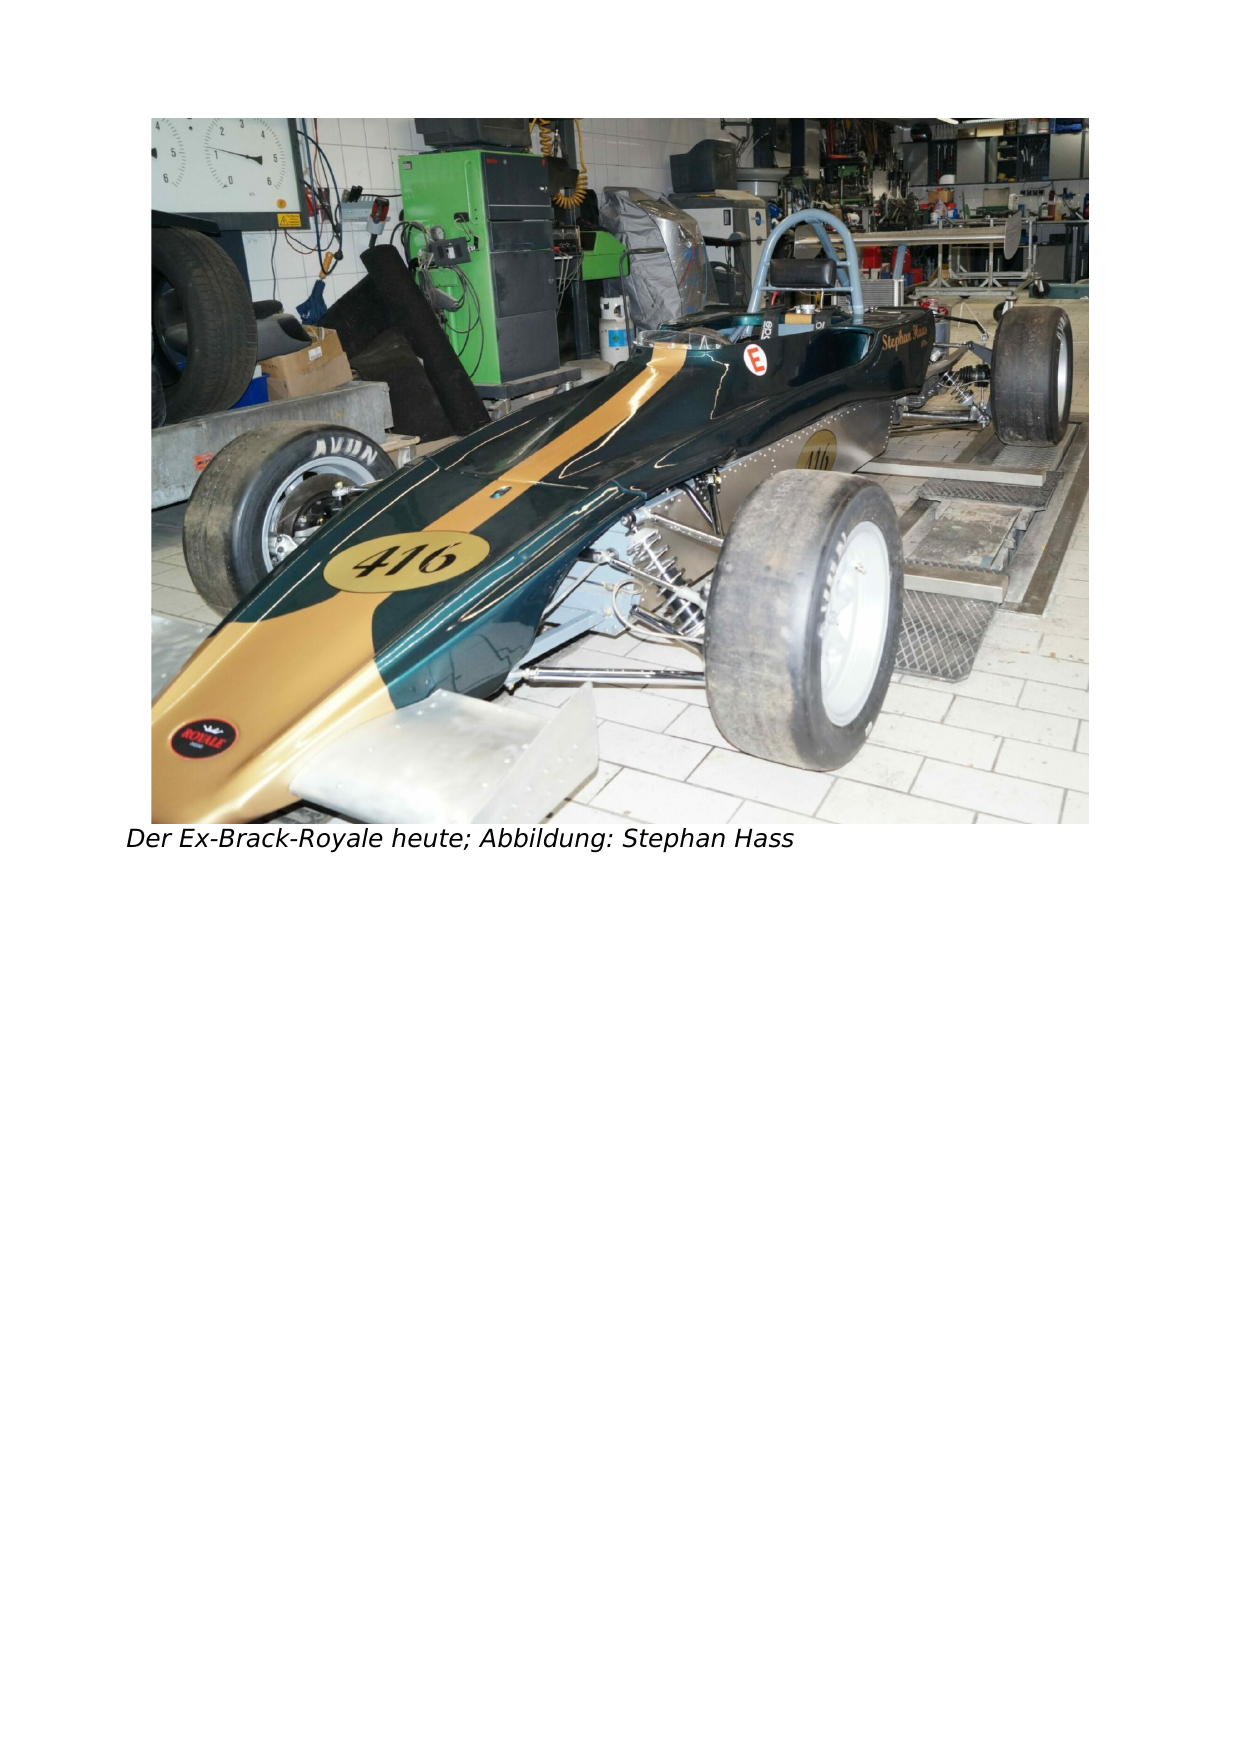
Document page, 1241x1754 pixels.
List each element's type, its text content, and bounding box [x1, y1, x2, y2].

picture [151, 118, 1089, 824]
text Der Ex-Brack-Royale heute; Abbildung: Stephan Hass [118, 118, 1122, 853]
